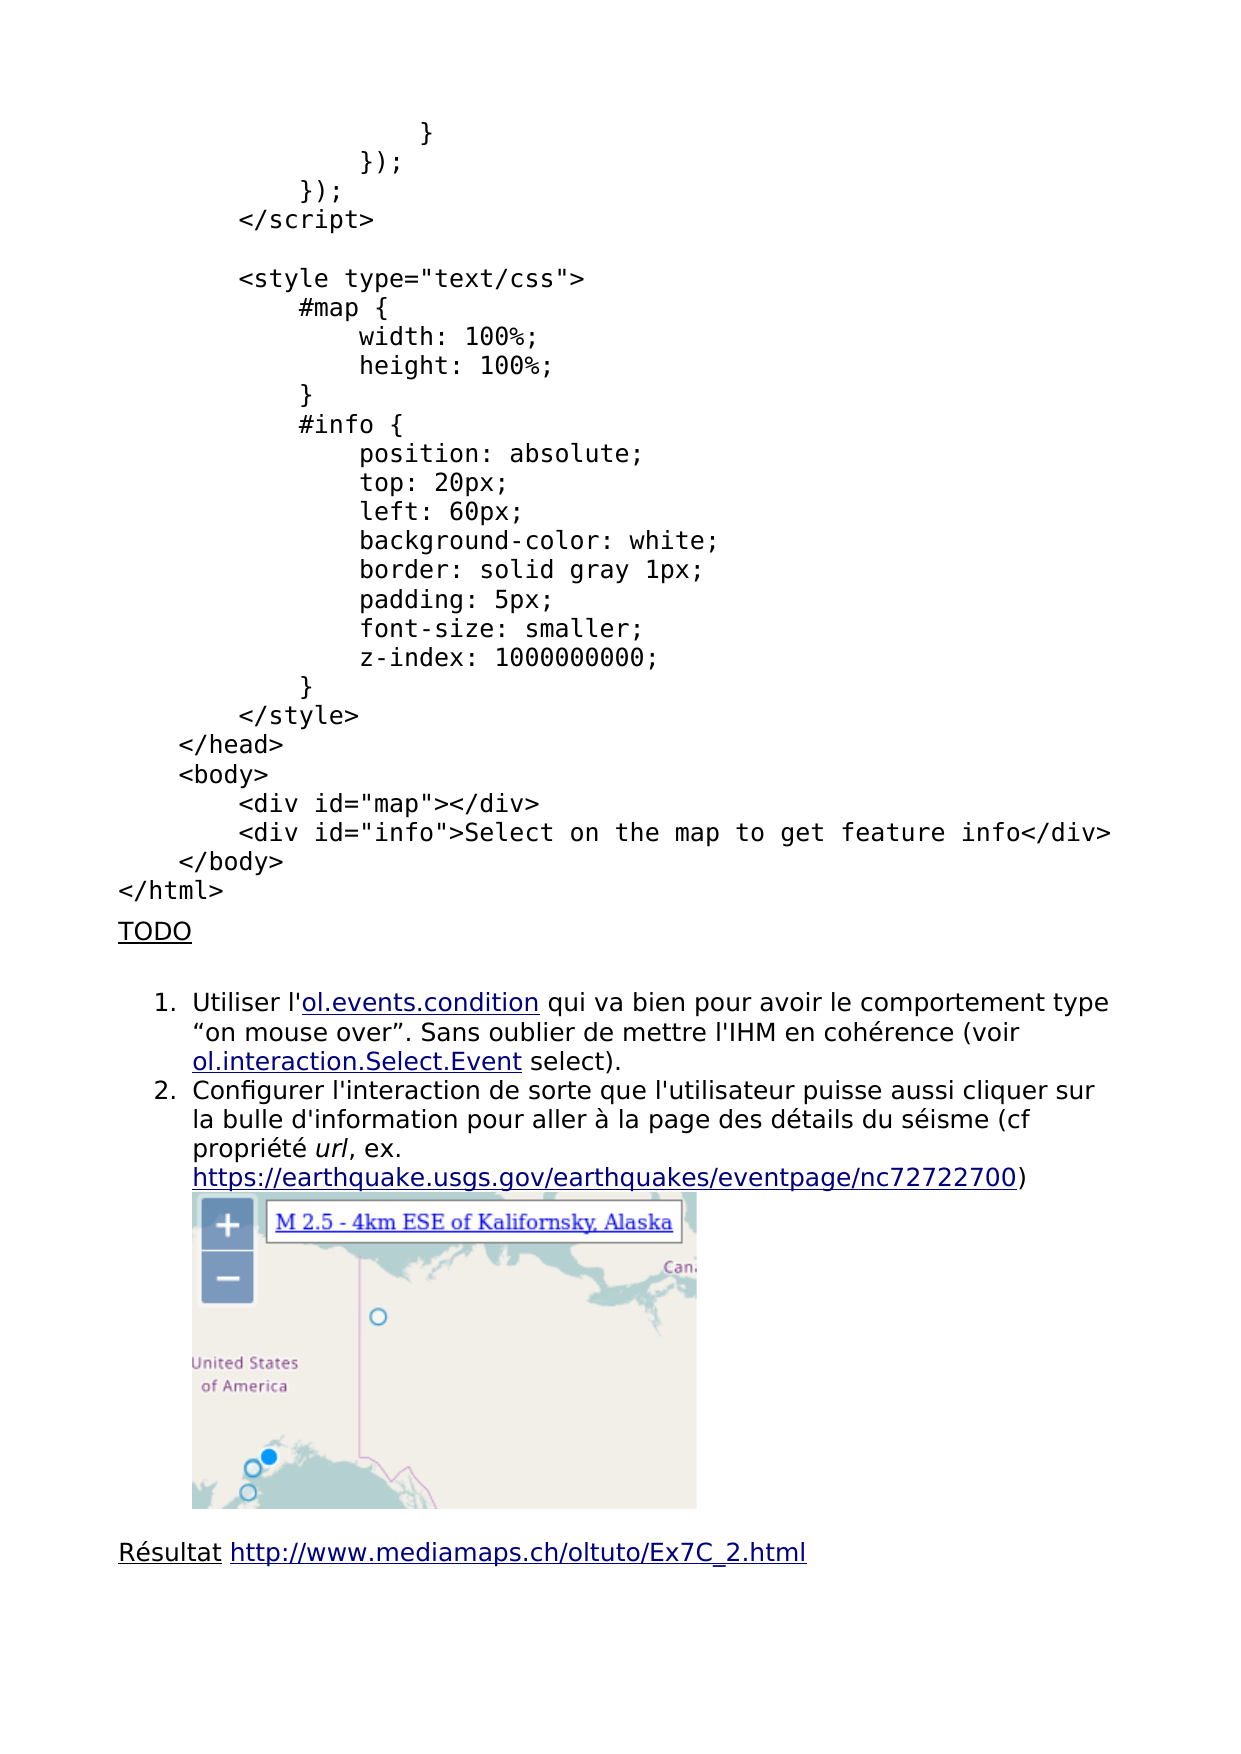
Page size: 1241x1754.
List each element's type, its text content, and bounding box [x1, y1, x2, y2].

list Configurer l'interaction de sorte que l'utilisateur puisse aussi cliquer sur la bulle d'information pour aller à la page des détails du séisme (cf propriété url, ex. https://earthquake.usgs.gov/earthquakes/eventpage/nc72722700) [177, 1076, 1122, 1508]
text } }); }); </script> <style type="text/css"> #map { width: 100%; height: 100%; } #info { position: absolute; top: 20px; left: 60px; background-color: white; border: solid gray 1px; padding: 5px; font-size: smaller; z-index: 1000000000; } </style> </head> <body> <div id="map"></div> <div id="info">Select on the map to get feature info</div> </body> </html> [118, 118, 1122, 906]
text TODO [118, 917, 1122, 947]
text Résultat http://www.mediamaps.ch/oltuto/Ex7C_2.html [118, 1538, 1122, 1567]
list Utiliser l'ol.events.condition qui va bien pour avoir le comportement type “on mouse over”. Sans oublier de mettre l'IHM en cohérence (voir ol.interaction.Select.Event select). [177, 988, 1122, 1076]
picture [192, 1192, 697, 1509]
